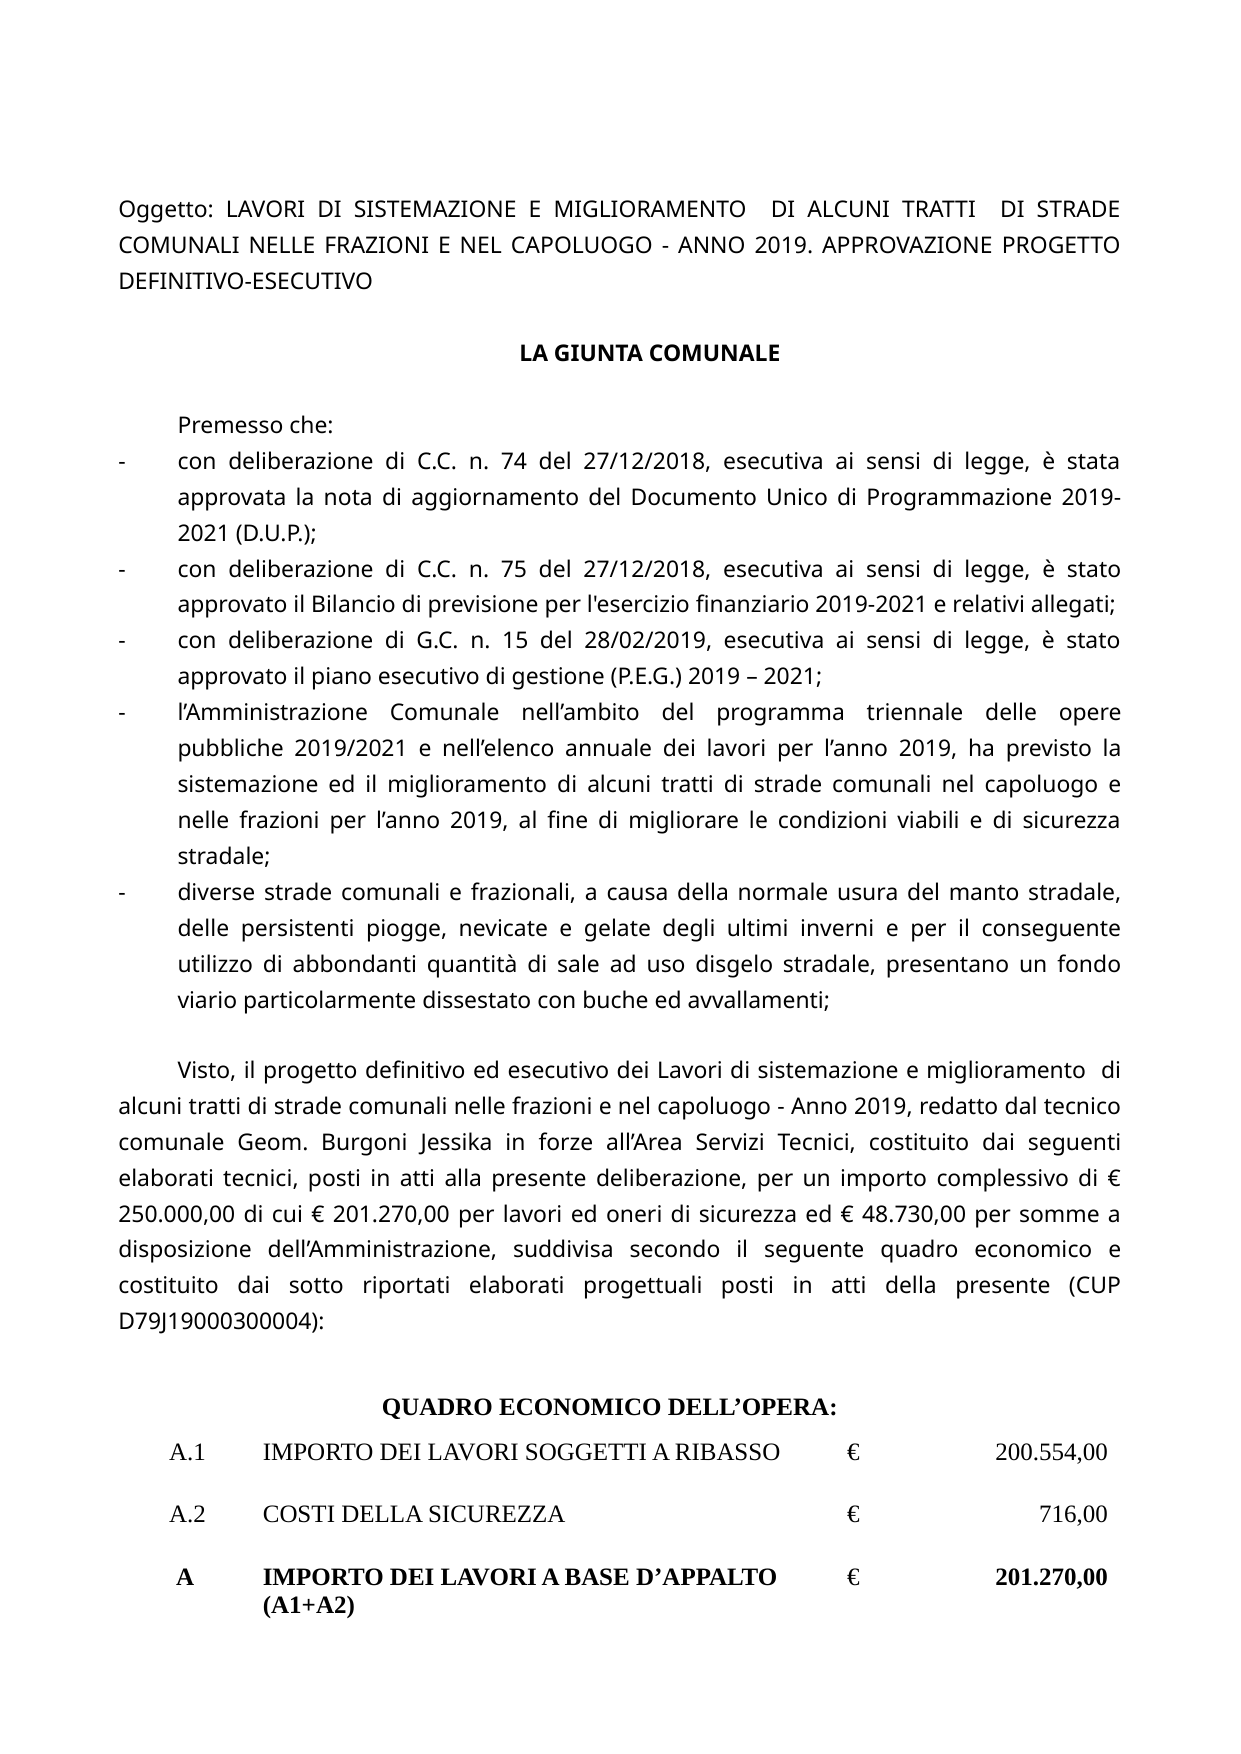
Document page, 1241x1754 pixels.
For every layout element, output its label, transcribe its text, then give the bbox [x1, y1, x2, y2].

text Visto, il progetto definitivo ed esecutivo dei Lavori di sistemazione e miglioramento di alcuni tratti di strade comunali nelle frazioni e nel capoluogo - Anno 2019, redatto dal tecnico comunale Geom. Burgoni Jessika in forze all’Area Servizi Tecnici, costituito dai seguenti elaborati tecnici, posti in atti alla presente deliberazione, per un importo complessivo di € 250.000,00 di cui € 201.270,00 per lavori ed oneri di sicurezza ed € 48.730,00 per somme a disposizione dell’Amministrazione, suddivisa secondo il seguente quadro economico e costituito dai sotto riportati elaborati progettuali posti in atti della presente (CUP D79J19000300004): [118, 1054, 1122, 1337]
table_cell 716,00 [882, 1499, 1111, 1562]
list con deliberazione di C.C. n. 74 del 27/12/2018, esecutiva ai sensi di legge, è stata approvata la nota di aggiornamento del Documento Unico di Programmazione 2019-2021 (D.U.P.); [118, 445, 1122, 548]
text Premesso che: [118, 409, 1122, 440]
list diverse strade comunali e frazionali, a causa della normale usura del manto stradale, delle persistenti piogge, nevicate e gelate degli ultimi inverni e per il conseguente utilizzo di abbondanti quantità di sale ad uso disgelo stradale, presentano un fondo viario particolarmente dissestato con buche ed avvallamenti; [118, 876, 1122, 1015]
list con deliberazione di G.C. n. 15 del 28/02/2019, esecutiva ai sensi di legge, è stato approvato il piano esecutivo di gestione (P.E.G.) 2019 – 2021; [118, 624, 1122, 692]
table_cell € [824, 1499, 882, 1562]
table_cell IMPORTO DEI LAVORI A BASE D’APPALTO (A1+A2) [260, 1562, 824, 1624]
table_header QUADRO ECONOMICO DELL’OPERA: [115, 1377, 1111, 1437]
table_cell 200.554,00 [882, 1437, 1111, 1499]
list l’Amministrazione Comunale nell’ambito del programma triennale delle opere pubbliche 2019/2021 e nell’elenco annuale dei lavori per l’anno 2019, ha previsto la sistemazione ed il miglioramento di alcuni tratti di strade comunali nel capoluogo e nelle frazioni per l’anno 2019, al fine di migliorare le condizioni viabili e di sicurezza stradale; [118, 696, 1122, 871]
table_cell A.2 [115, 1499, 259, 1562]
table_cell COSTI DELLA SICUREZZA [260, 1499, 824, 1562]
table_cell 201.270,00 [882, 1562, 1111, 1624]
text Oggetto: LAVORI DI SISTEMAZIONE E MIGLIORAMENTO DI ALCUNI TRATTI DI STRADE COMUNALI NELLE FRAZIONI E NEL CAPOLUOGO - ANNO 2019. APPROVAZIONE PROGETTO DEFINITIVO-ESECUTIVO [118, 193, 1122, 296]
list con deliberazione di C.C. n. 75 del 27/12/2018, esecutiva ai sensi di legge, è stato approvato il Bilancio di previsione per l'esercizio finanziario 2019-2021 e relativi allegati; [118, 552, 1122, 620]
table_cell IMPORTO DEI LAVORI SOGGETTI A RIBASSO [260, 1437, 824, 1499]
table_cell € [824, 1562, 882, 1624]
table_cell A [115, 1562, 259, 1624]
text LA GIUNTA COMUNALE [118, 337, 1122, 368]
table_cell A.1 [115, 1437, 259, 1499]
table_cell € [824, 1437, 882, 1499]
